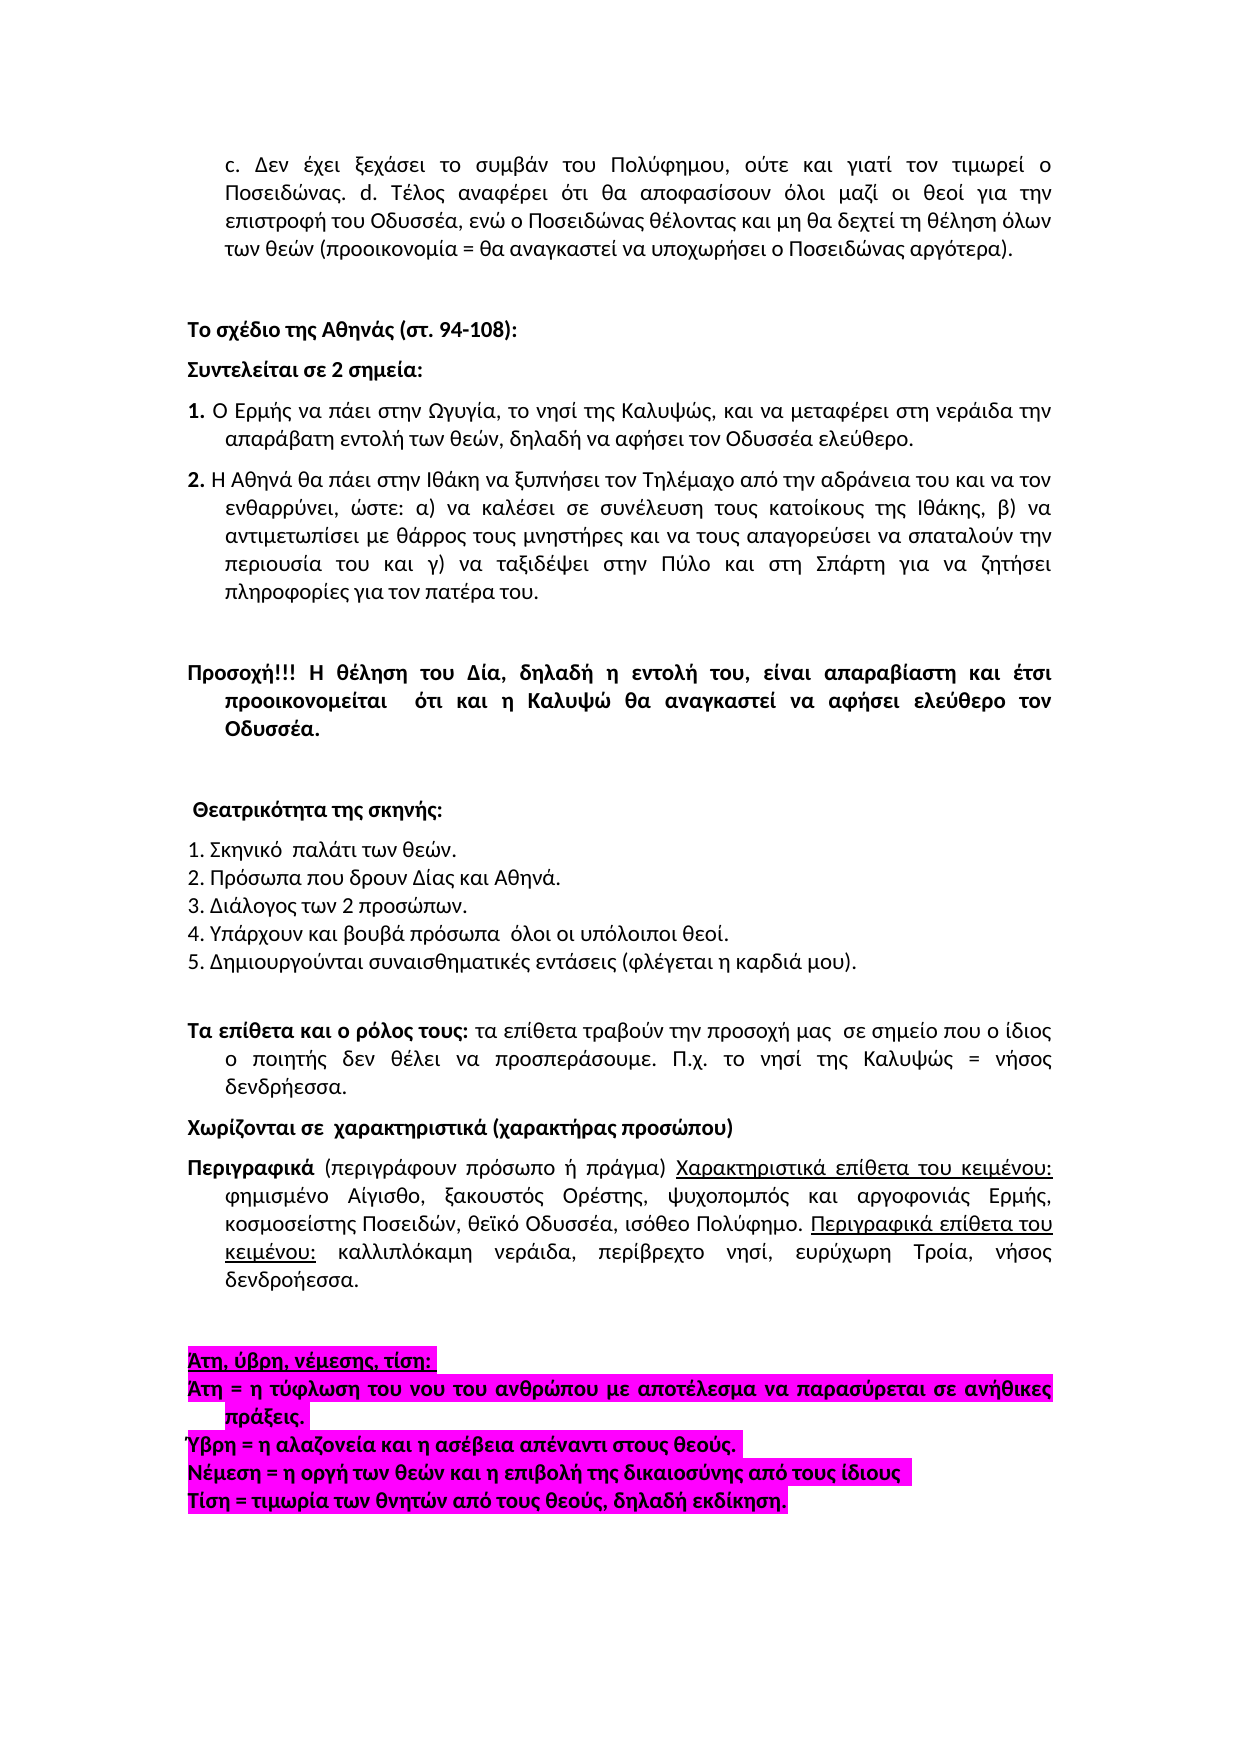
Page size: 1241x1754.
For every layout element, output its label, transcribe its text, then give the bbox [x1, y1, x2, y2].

text Προσοχή!!! Η θέληση του Δία, δηλαδή η εντολή του, είναι απαραβίαστη και έτσι προοικονομείται ότι και η Καλυψώ θα αναγκαστεί να αφήσει ελεύθερο τον Οδυσσέα. [187, 658, 1053, 742]
text Θεατρικότητα της σκηνής: [187, 795, 1053, 823]
text c. Δεν έχει ξεχάσει το συμβάν του Πολύφημου, ούτε και γιατί τον τιμωρεί ο Ποσειδώνας. d. Τέλος αναφέρει ότι θα αποφασίσουν όλοι μαζί οι θεοί για την επιστροφή του Οδυσσέα, ενώ ο Ποσειδώνας θέλοντας και μη θα δεχτεί τη θέληση όλων των θεών (προοικονομία = θα αναγκαστεί να υποχωρήσει ο Ποσειδώνας αργότερα). [225, 150, 1053, 262]
text 4. Υπάρχουν και βουβά πρόσωπα όλοι οι υπόλοιποι θεοί. [187, 919, 1053, 947]
text Το σχέδιο της Αθηνάς (στ. 94-108): [187, 315, 1053, 343]
text 5. Δημιουργούνται συναισθηματικές εντάσεις (φλέγεται η καρδιά μου). [187, 947, 1053, 976]
text 2. Πρόσωπα που δρουν Δίας και Αθηνά. [187, 863, 1053, 891]
text Συντελείται σε 2 σημεία: [187, 356, 1053, 384]
text Άτη = η τύφλωση του νου του ανθρώπου με αποτέλεσμα να παρασύρεται σε ανήθικες πράξεις. [187, 1374, 1053, 1430]
text Ύβρη = η αλαζονεία και η ασέβεια απέναντι στους θεούς. [187, 1430, 1053, 1458]
text Νέμεση = η οργή των θεών και η επιβολή της δικαιοσύνης από τους ίδιους [187, 1458, 1053, 1486]
text 1. Ο Ερμής να πάει στην Ωγυγία, το νησί της Καλυψώς, και να μεταφέρει στη νεράιδα την απαράβατη εντολή των θεών, δηλαδή να αφήσει τον Οδυσσέα ελεύθερο. [187, 396, 1053, 452]
text Χωρίζονται σε χαρακτηριστικά (χαρακτήρας προσώπου) [187, 1113, 1053, 1141]
text Τα επίθετα και ο ρόλος τους: τα επίθετα τραβούν την προσοχή μας σε σημείο που ο ίδιος ο ποιητής δεν θέλει να προσπεράσουμε. Π.χ. το νησί της Καλυψώς = νήσος δενδρήεσσα. [187, 1016, 1053, 1100]
text 3. Διάλογος των 2 προσώπων. [187, 891, 1053, 919]
text Περιγραφικά (περιγράφουν πρόσωπο ή πράγμα) Χαρακτηριστικά επίθετα του κειμένου: φημισμένο Αίγισθο, ξακουστός Ορέστης, ψυχοπομπός και αργοφονιάς Ερμής, κοσμοσείστης Ποσειδών, θεϊκό Οδυσσέα, ισόθεο Πολύφημο. Περιγραφικά επίθετα του κειμένου: καλλιπλόκαμη νεράιδα, περίβρεχτο νησί, ευρύχωρη Τροία, νήσος δενδροήεσσα. [187, 1153, 1053, 1293]
text Άτη, ύβρη, νέμεσης, τίση: [187, 1346, 1053, 1374]
text 1. Σκηνικό παλάτι των θεών. [187, 835, 1053, 863]
text Τίση = τιμωρία των θνητών από τους θεούς, δηλαδή εκδίκηση. [187, 1486, 1053, 1514]
text 2. Η Αθηνά θα πάει στην Ιθάκη να ξυπνήσει τον Τηλέμαχο από την αδράνεια του και να τον ενθαρρύνει, ώστε: α) να καλέσει σε συνέλευση τους κατοίκους της Ιθάκης, β) να αντιμετωπίσει με θάρρος τους μνηστήρες και να τους απαγορεύσει να σπαταλούν την περιουσία του και γ) να ταξιδέψει στην Πύλο και στη Σπάρτη για να ζητήσει πληροφορίες για τον πατέρα του. [187, 465, 1053, 605]
